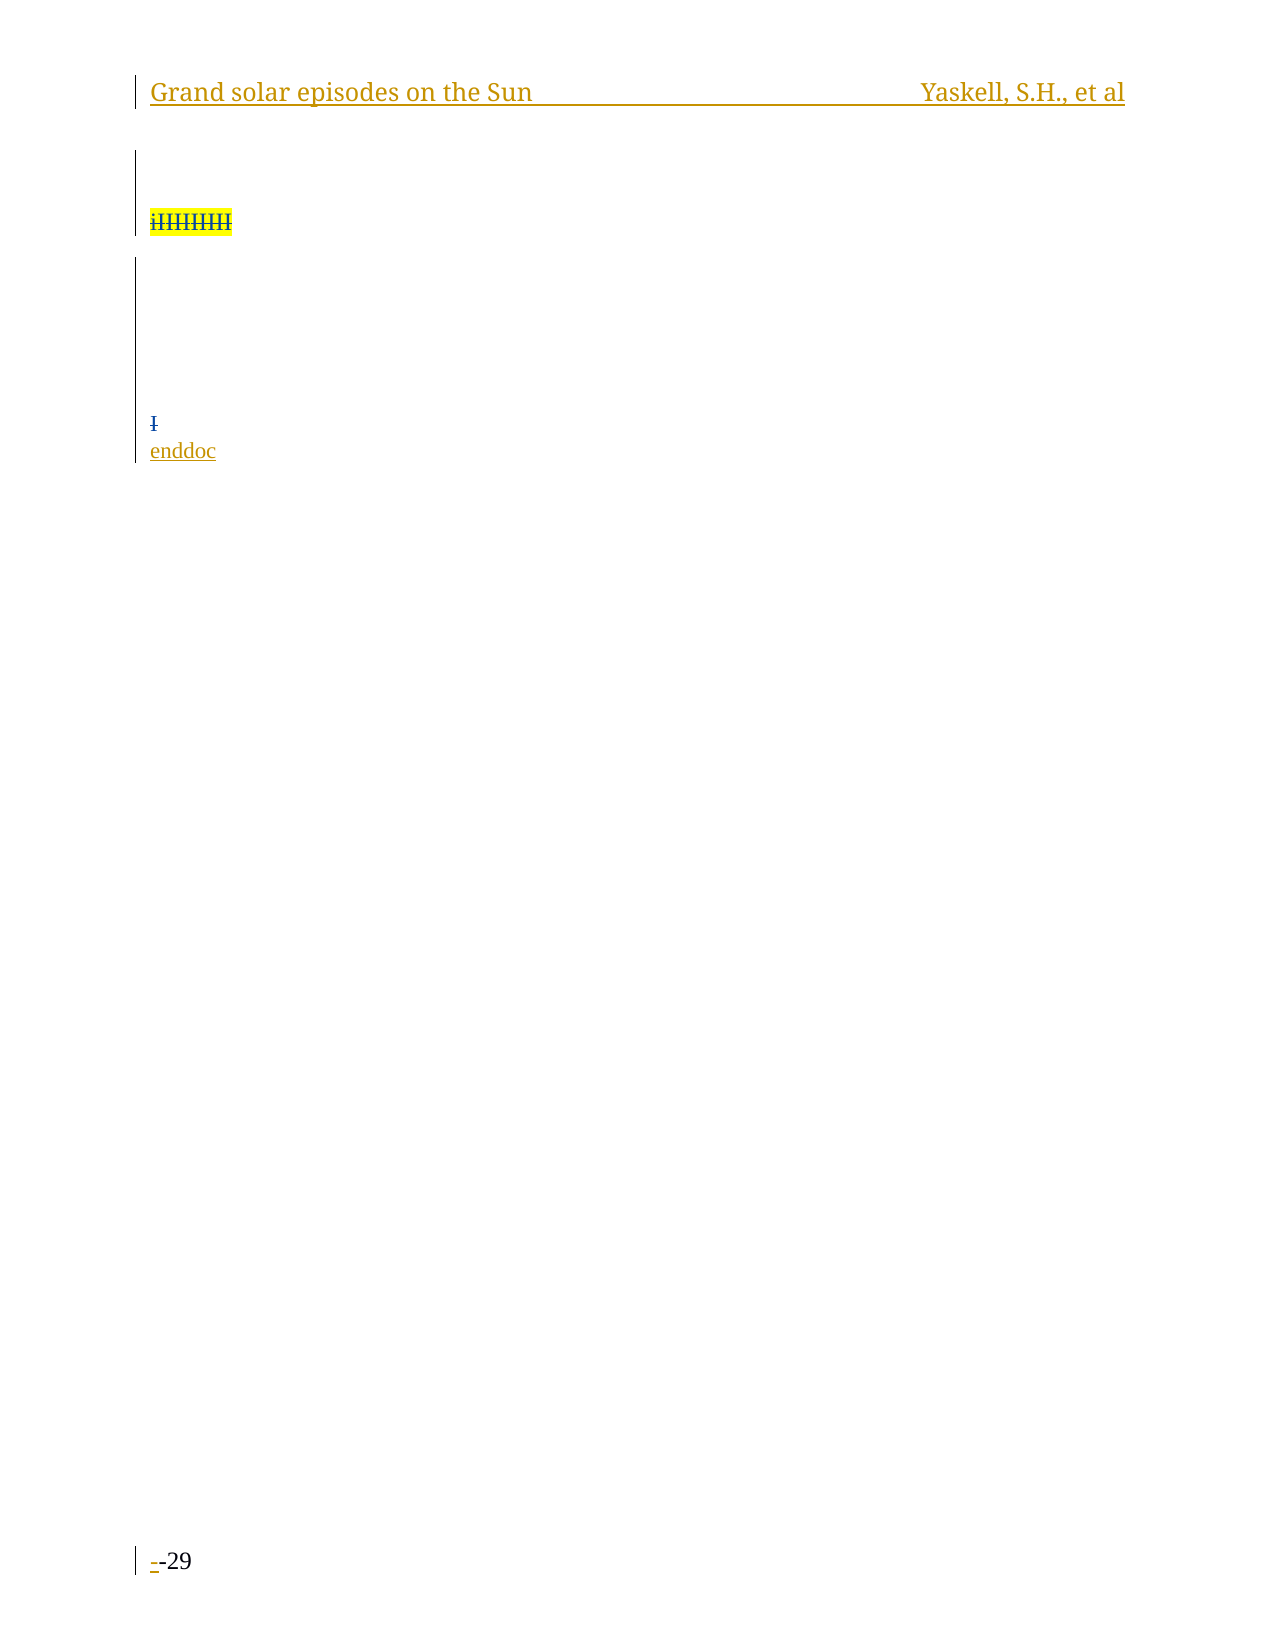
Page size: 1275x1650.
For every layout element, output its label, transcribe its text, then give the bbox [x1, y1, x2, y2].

text enddoc [150, 437, 1125, 463]
